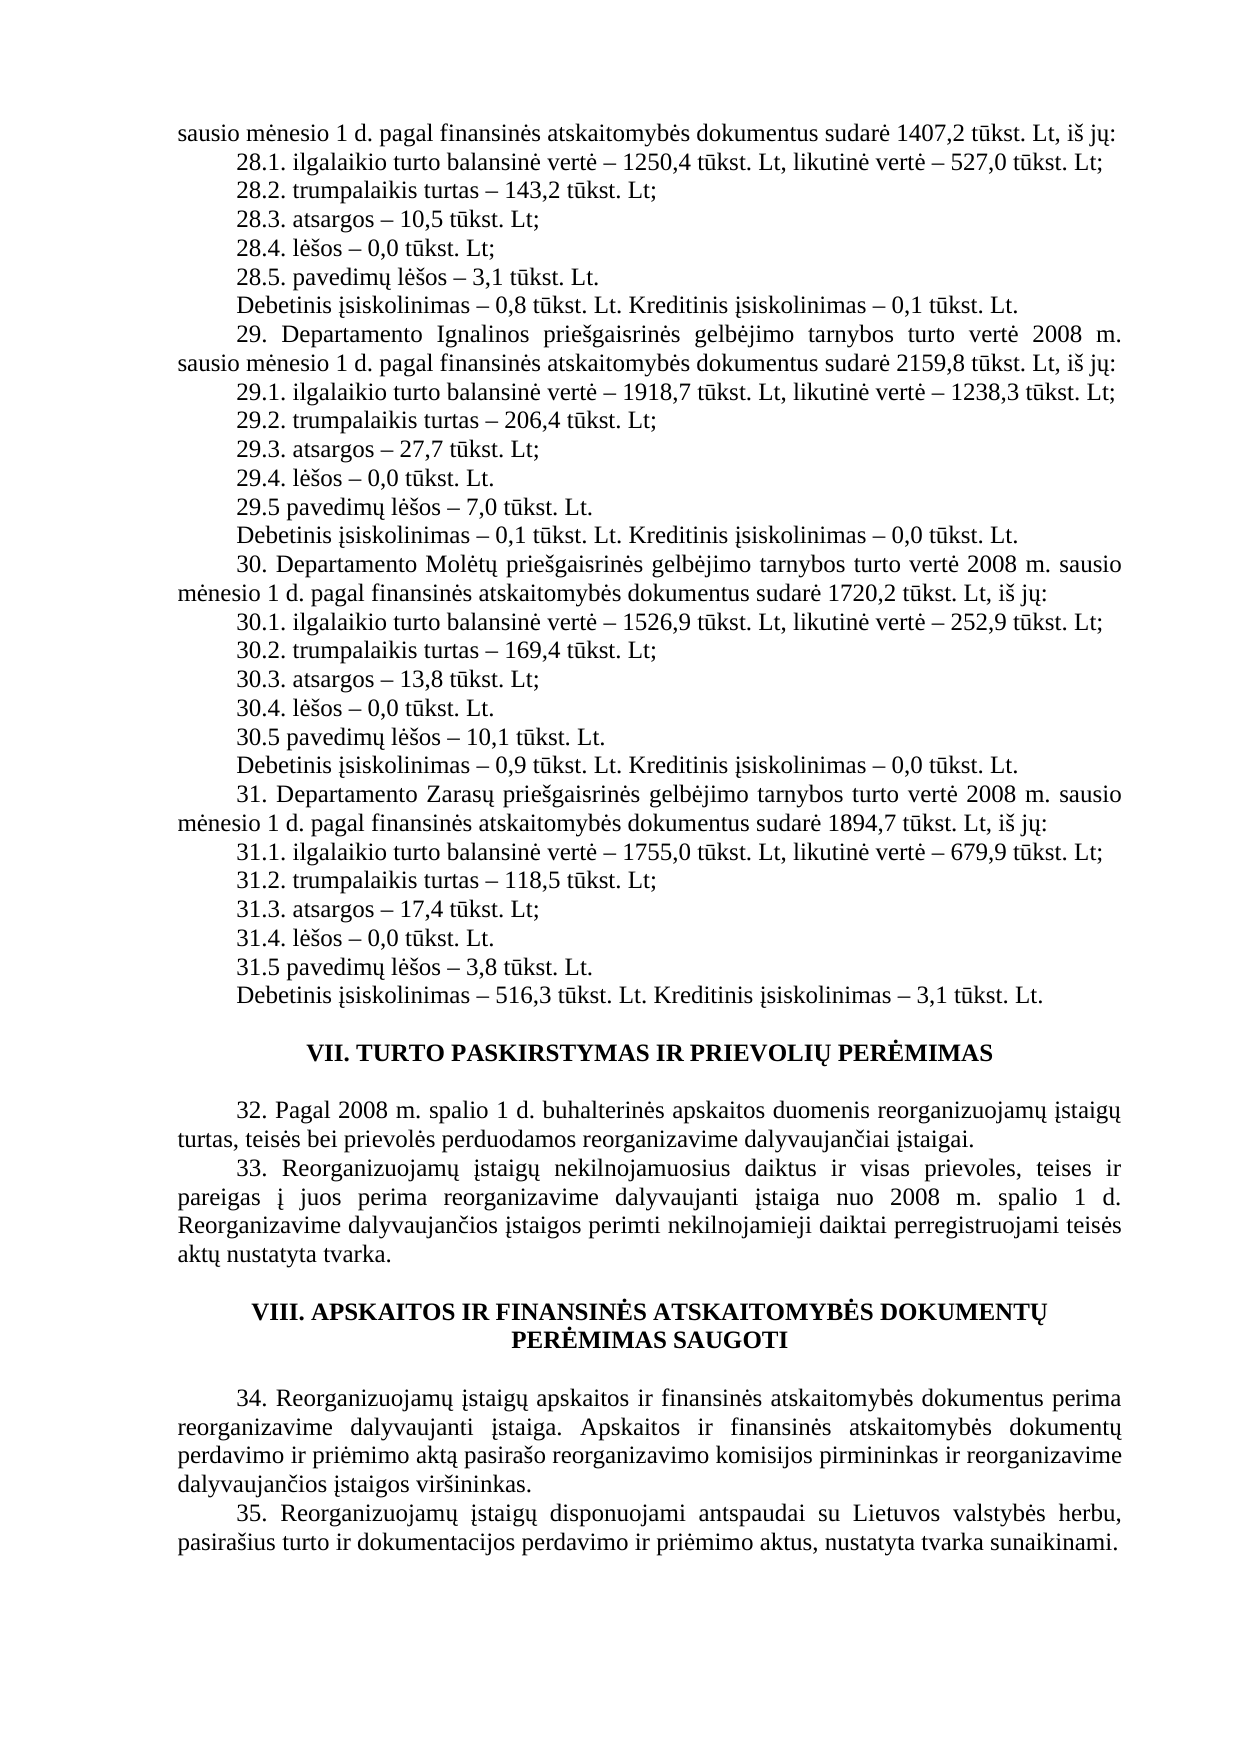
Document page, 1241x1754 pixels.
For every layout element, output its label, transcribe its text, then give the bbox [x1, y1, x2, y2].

text 35. Reorganizuojamų įstaigų disponuojami antspaudai su Lietuvos valstybės herbu, pasirašius turto ir dokumentacijos perdavimo ir priėmimo aktus, nustatyta tvarka sunaikinami. [177, 1498, 1122, 1556]
text 28.5. pavedimų lėšos – 3,1 tūkst. Lt. [177, 262, 1122, 291]
text 29.2. trumpalaikis turtas – 206,4 tūkst. Lt; [177, 406, 1122, 434]
text 34. Reorganizuojamų įstaigų apskaitos ir finansinės atskaitomybės dokumentus perima reorganizavime dalyvaujanti įstaiga. Apskaitos ir finansinės atskaitomybės dokumentų perdavimo ir priėmimo aktą pasirašo reorganizavimo komisijos pirmininkas ir reorganizavime dalyvaujančios įstaigos viršininkas. [177, 1383, 1122, 1498]
text 30.1. ilgalaikio turto balansinė vertė – 1526,9 tūkst. Lt, likutinė vertė – 252,9 tūkst. Lt; [177, 607, 1122, 636]
text 30.3. atsargos – 13,8 tūkst. Lt; [177, 664, 1122, 693]
text Debetinis įsiskolinimas – 0,1 tūkst. Lt. Kreditinis įsiskolinimas – 0,0 tūkst. Lt. [177, 521, 1122, 549]
text 28.1. ilgalaikio turto balansinė vertė – 1250,4 tūkst. Lt, likutinė vertė – 527,0 tūkst. Lt; [177, 147, 1122, 176]
text sausio mėnesio 1 d. pagal finansinės atskaitomybės dokumentus sudarė 1407,2 tūkst. Lt, iš jų: [177, 118, 1122, 147]
text 28.2. trumpalaikis turtas – 143,2 tūkst. Lt; [177, 176, 1122, 204]
text 31.5 pavedimų lėšos – 3,8 tūkst. Lt. [177, 952, 1122, 981]
text Debetinis įsiskolinimas – 516,3 tūkst. Lt. Kreditinis įsiskolinimas – 3,1 tūkst. Lt. [177, 981, 1122, 1009]
text 29. Departamento Ignalinos priešgaisrinės gelbėjimo tarnybos turto vertė 2008 m. sausio mėnesio 1 d. pagal finansinės atskaitomybės dokumentus sudarė 2159,8 tūkst. Lt, iš jų: [177, 319, 1122, 377]
text 30.4. lėšos – 0,0 tūkst. Lt. [177, 693, 1122, 722]
text 30.2. trumpalaikis turtas – 169,4 tūkst. Lt; [177, 636, 1122, 664]
text 33. Reorganizuojamų įstaigų nekilnojamuosius daiktus ir visas prievoles, teises ir pareigas į juos perima reorganizavime dalyvaujanti įstaiga nuo 2008 m. spalio 1 d. Reorganizavime dalyvaujančios įstaigos perimti nekilnojamieji daiktai perregistruojami teisės aktų nustatyta tvarka. [177, 1153, 1122, 1268]
text 31.2. trumpalaikis turtas – 118,5 tūkst. Lt; [177, 866, 1122, 894]
text 30.5 pavedimų lėšos – 10,1 tūkst. Lt. [177, 722, 1122, 751]
text 31.3. atsargos – 17,4 tūkst. Lt; [177, 894, 1122, 923]
text VIII. APSKAITOS IR FINANSINĖS ATSKAITOMYBĖS DOKUMENTŲ PERĖMIMAS SAUGOTI [177, 1297, 1122, 1354]
text 32. Pagal 2008 m. spalio 1 d. buhalterinės apskaitos duomenis reorganizuojamų įstaigų turtas, teisės bei prievolės perduodamos reorganizavime dalyvaujančiai įstaigai. [177, 1096, 1122, 1153]
text 28.3. atsargos – 10,5 tūkst. Lt; [177, 204, 1122, 233]
text 31.1. ilgalaikio turto balansinė vertė – 1755,0 tūkst. Lt, likutinė vertė – 679,9 tūkst. Lt; [177, 837, 1122, 866]
text VII. TURTO PASKIRSTYMAS IR PRIEVOLIŲ PERĖMIMAS [177, 1038, 1122, 1067]
text 29.4. lėšos – 0,0 tūkst. Lt. [177, 463, 1122, 492]
text 30. Departamento Molėtų priešgaisrinės gelbėjimo tarnybos turto vertė 2008 m. sausio mėnesio 1 d. pagal finansinės atskaitomybės dokumentus sudarė 1720,2 tūkst. Lt, iš jų: [177, 549, 1122, 607]
text 29.3. atsargos – 27,7 tūkst. Lt; [177, 434, 1122, 463]
text 28.4. lėšos – 0,0 tūkst. Lt; [177, 233, 1122, 262]
text 31. Departamento Zarasų priešgaisrinės gelbėjimo tarnybos turto vertė 2008 m. sausio mėnesio 1 d. pagal finansinės atskaitomybės dokumentus sudarė 1894,7 tūkst. Lt, iš jų: [177, 779, 1122, 837]
text 29.5 pavedimų lėšos – 7,0 tūkst. Lt. [177, 492, 1122, 521]
text 31.4. lėšos – 0,0 tūkst. Lt. [177, 923, 1122, 952]
text Debetinis įsiskolinimas – 0,8 tūkst. Lt. Kreditinis įsiskolinimas – 0,1 tūkst. Lt. [177, 291, 1122, 319]
text Debetinis įsiskolinimas – 0,9 tūkst. Lt. Kreditinis įsiskolinimas – 0,0 tūkst. Lt. [177, 751, 1122, 779]
text 29.1. ilgalaikio turto balansinė vertė – 1918,7 tūkst. Lt, likutinė vertė – 1238,3 tūkst. Lt; [177, 377, 1122, 406]
